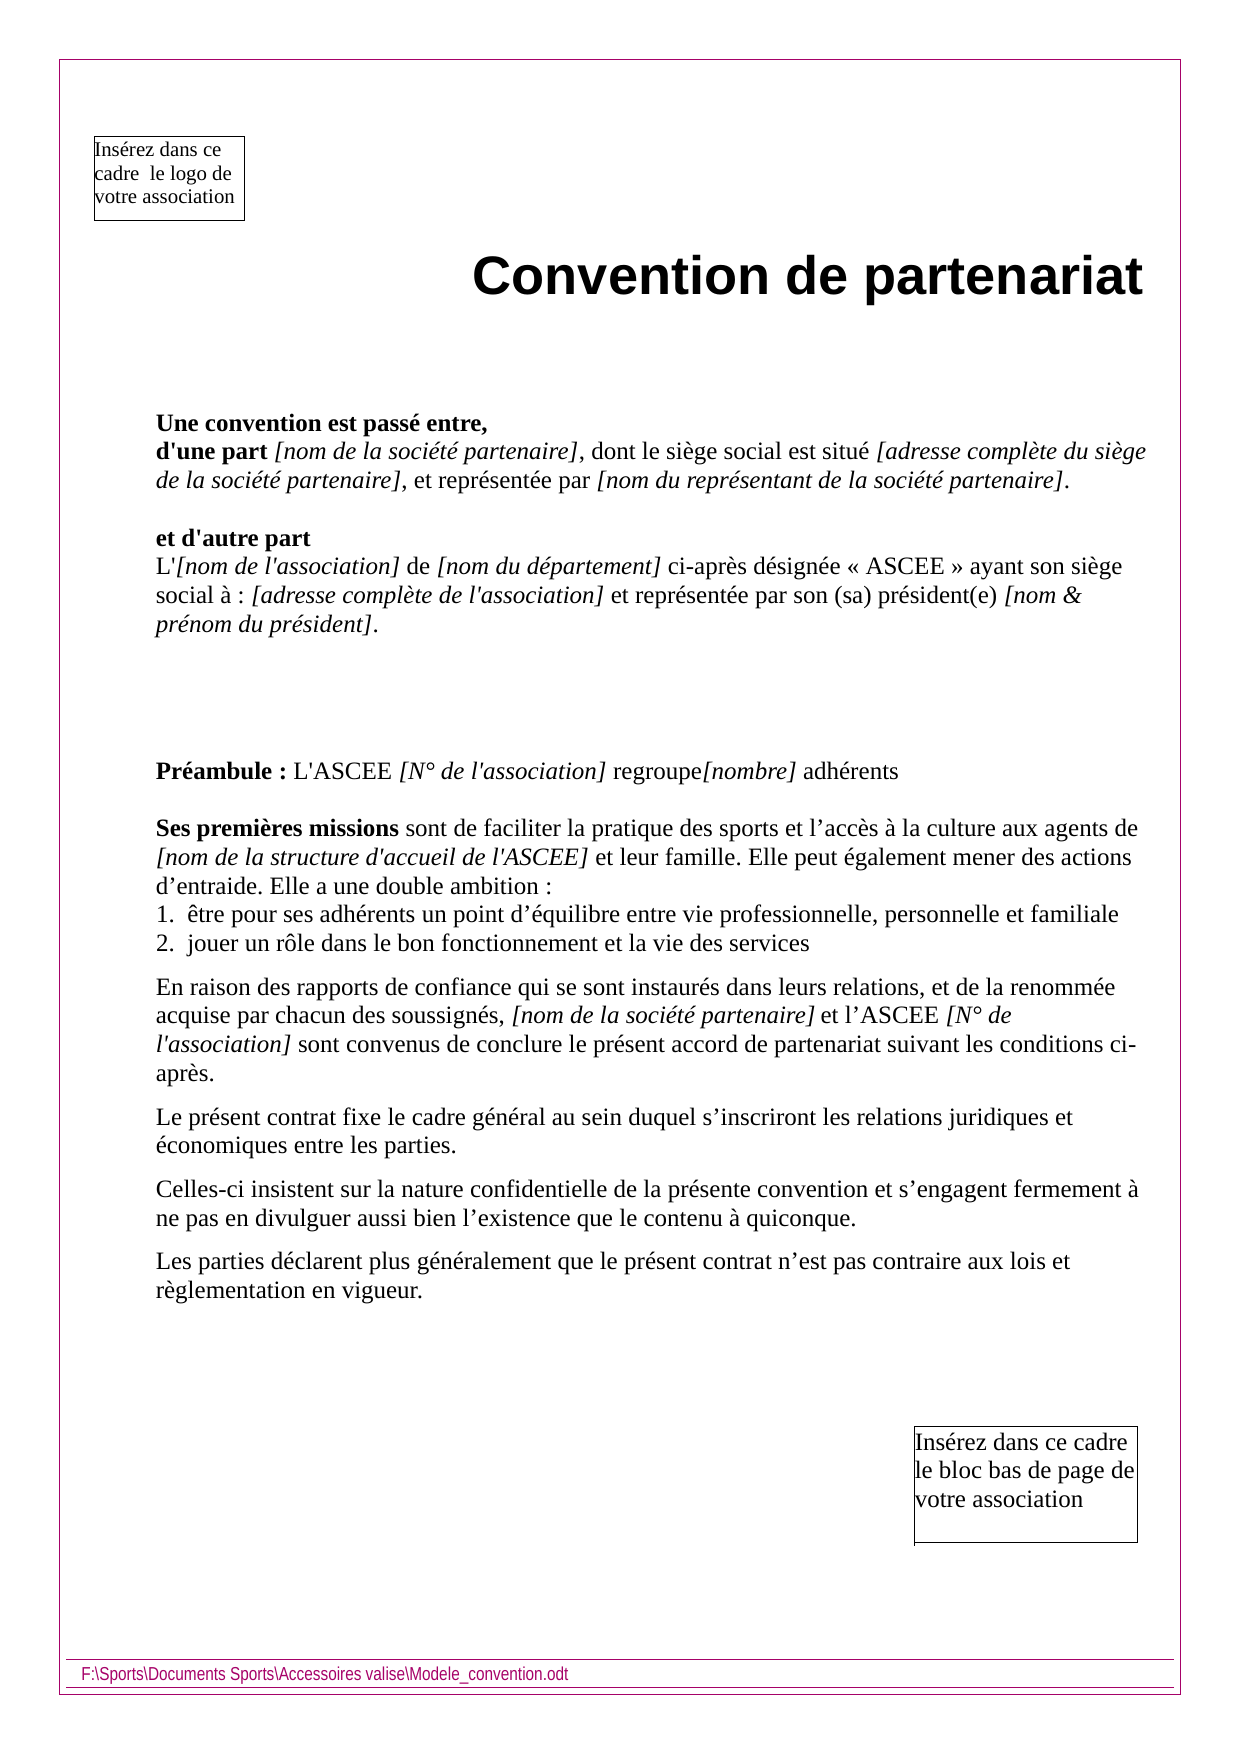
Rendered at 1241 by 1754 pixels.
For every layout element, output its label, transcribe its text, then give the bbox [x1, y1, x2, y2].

text Préambule : L'ASCEE [N° de l'association] regroupe[nombre] adhérents [156, 756, 1151, 784]
text Celles-ci insistent sur la nature confidentielle de la présente convention et s’engagent fermement à ne pas en divulguer aussi bien l’existence que le contenu à quiconque. [156, 1174, 1151, 1231]
text et d'autre part [156, 523, 1151, 551]
text d'une part [nom de la société partenaire] , dont le siège social est situé [adresse complète du siège de la société partenaire], et représentée par [nom du représentant de la société partenaire]. [156, 436, 1151, 494]
list être pour ses adhérents un point d’équilibre entre vie professionnelle, personnelle et familiale [156, 899, 1151, 928]
text Convention de partenariat [71, 71, 289, 281]
text Les parties déclarent plus généralement que le présent contrat n’est pas contraire aux lois et règlementation en vigueur. [156, 1246, 1151, 1304]
text L'[nom de l'association] de [nom du département] ci-après désignée « ASCEE » ayant son siège social à : [adresse complète de l'association] et représentée par son (sa) président(e) [nom & prénom du président]. [156, 551, 1151, 638]
text Ses premières missions sont de faciliter la pratique des sports et l’accès à la culture aux agents de [nom de la structure d'accueil de l'ASCEE] et leur famille. Elle peut également mener des actions d’entraide. Elle a une double ambition : [156, 813, 1151, 899]
text En raison des rapports de confiance qui se sont instaurés dans leurs relations, et de la renommée acquise par chacun des soussignés, [nom de la société partenaire] et l’ASCEE [N° de l'association] sont convenus de conclure le présent accord de partenariat suivant les conditions ci-après. [156, 972, 1151, 1087]
text Une convention est passé entre, [156, 408, 1151, 436]
text Le présent contrat fixe le cadre général au sein duquel s’inscriront les relations juridiques et économiques entre les parties. [156, 1102, 1151, 1159]
text Convention de partenariat [472, 243, 1175, 306]
list jouer un rôle dans le bon fonctionnement et la vie des services [156, 928, 1151, 957]
